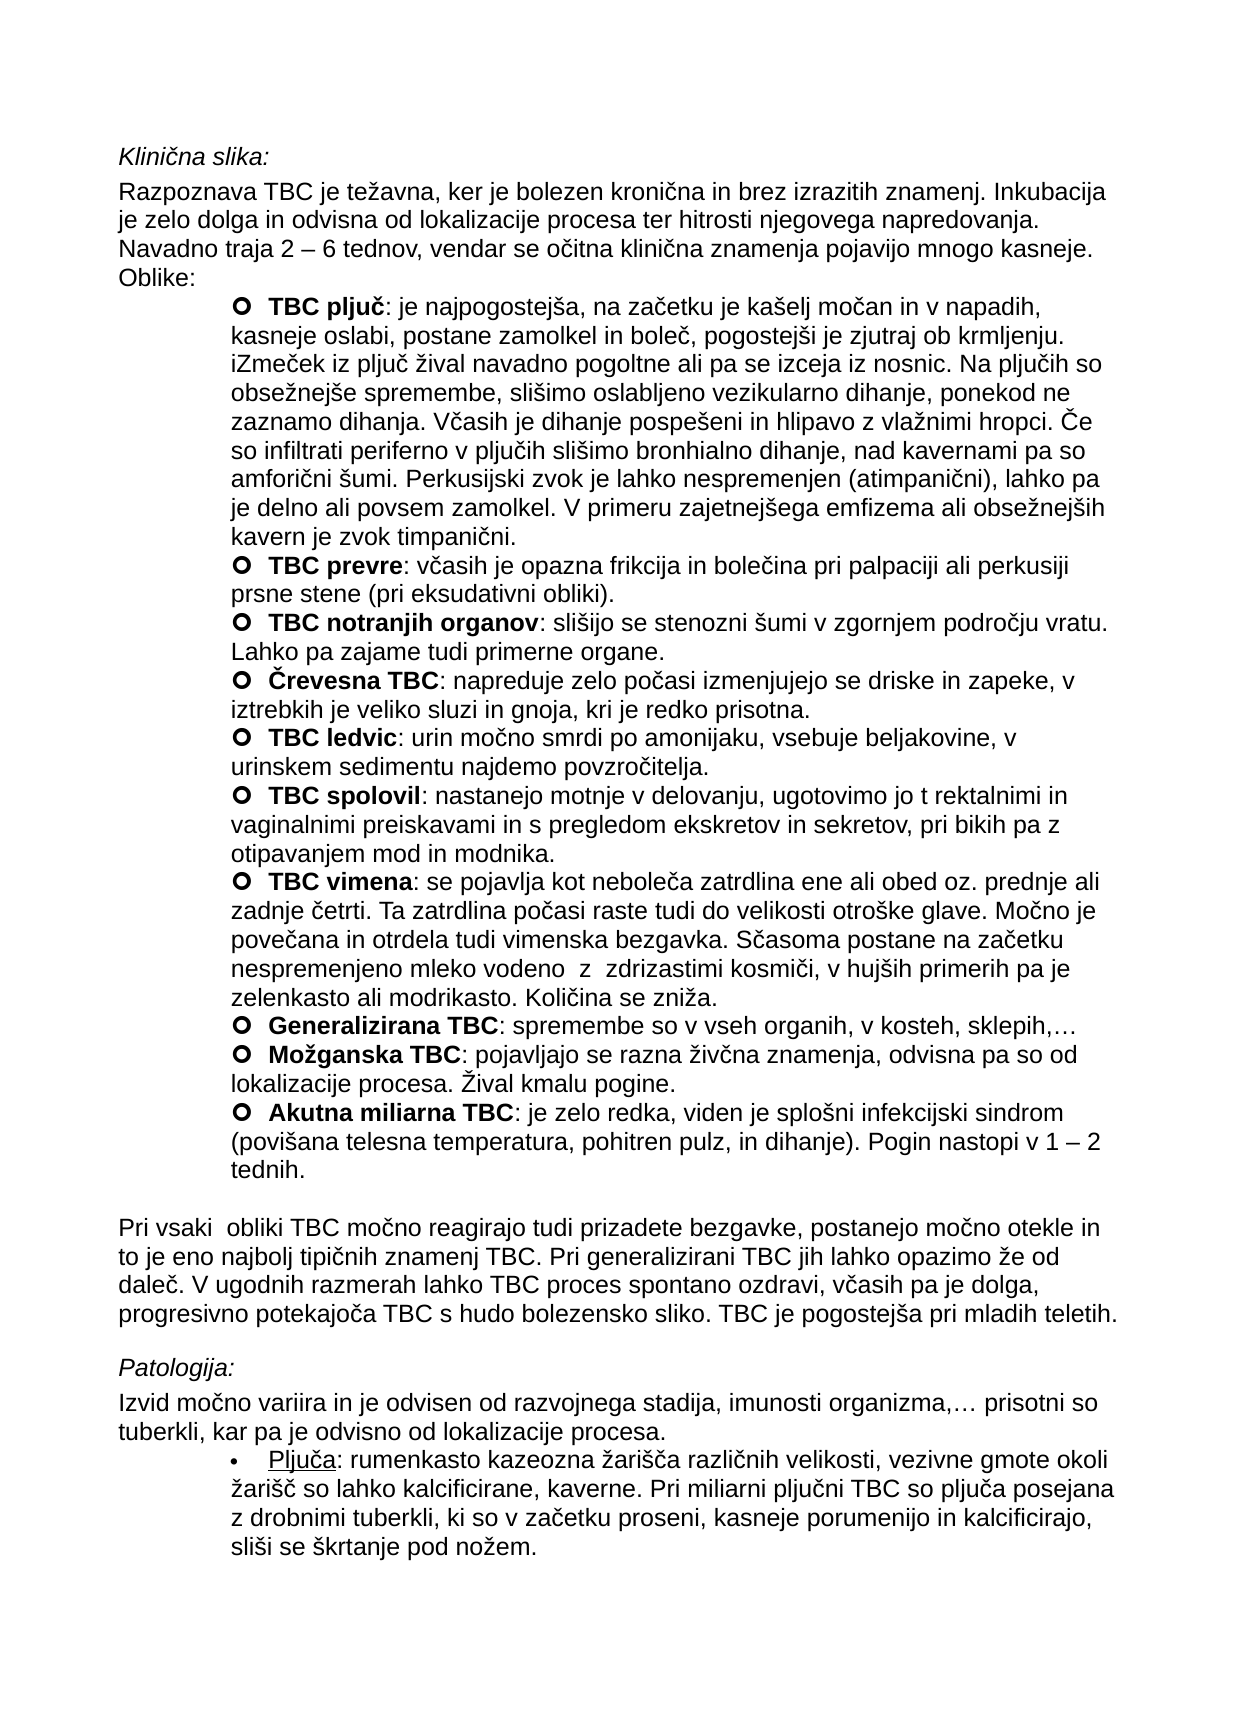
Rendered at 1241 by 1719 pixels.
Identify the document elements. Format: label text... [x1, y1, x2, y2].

text Pri vsaki obliki TBC močno reagirajo tudi prizadete bezgavke, postanejo močno otekle in to je eno najbolj tipičnih znamenj TBC. Pri generalizirani TBC jih lahko opazimo že od daleč. V ugodnih razmerah lahko TBC proces spontano ozdravi, včasih pa je dolga, progresivno potekajoča TBC s hudo bolezensko sliko. TBC je pogostejša pri mladih teletih. [118, 1213, 1122, 1328]
list Črevesna TBC: napreduje zelo počasi izmenjujejo se driske in zapeke, v iztrebkih je veliko sluzi in gnoja, kri je redko prisotna. [231, 666, 1122, 723]
subtitle Patologija: [118, 1353, 1122, 1382]
list TBC prevre: včasih je opazna frikcija in bolečina pri palpaciji ali perkusiji prsne stene (pri eksudativni obliki). [231, 551, 1122, 608]
list TBC notranjih organov: slišijo se stenozni šumi v zgornjem področju vratu. Lahko pa zajame tudi primerne organe. [231, 608, 1122, 666]
text Izvid močno variira in je odvisen od razvojnega stadija, imunosti organizma,… prisotni so tuberkli, kar pa je odvisno od lokalizacije procesa. [118, 1388, 1122, 1445]
list Pljuča: rumenkasto kazeozna žarišča različnih velikosti, vezivne gmote okoli žarišč so lahko kalcificirane, kaverne. Pri miliarni pljučni TBC so pljuča posejana z drobnimi tuberkli, ki so v začetku proseni, kasneje porumenijo in kalcificirajo, sliši se škrtanje pod nožem. [231, 1445, 1122, 1560]
list TBC vimena: se pojavlja kot neboleča zatrdlina ene ali obed oz. prednje ali zadnje četrti. Ta zatrdlina počasi raste tudi do velikosti otroške glave. Močno je povečana in otrdela tudi vimenska bezgavka. Sčasoma postane na začetku nespremenjeno mleko vodeno z zdrizastimi kosmiči, v hujših primerih pa je zelenkasto ali modrikasto. Količina se zniža. [231, 867, 1122, 1011]
list TBC pljuč: je najpogostejša, na začetku je kašelj močan in v napadih, kasneje oslabi, postane zamolkel in boleč, pogostejši je zjutraj ob krmljenju. iZmeček iz pljuč žival navadno pogoltne ali pa se izceja iz nosnic. Na pljučih so obsežnejše spremembe, slišimo oslabljeno vezikularno dihanje, ponekod ne zaznamo dihanja. Včasih je dihanje pospešeni in hlipavo z vlažnimi hropci. Če so infiltrati periferno v pljučih slišimo bronhialno dihanje, nad kavernami pa so amforični šumi. Perkusijski zvok je lahko nespremenjen (atimpanični), lahko pa je delno ali povsem zamolkel. V primeru zajetnejšega emfizema ali obsežnejših kavern je zvok timpanični. [231, 292, 1122, 551]
list Akutna miliarna TBC: je zelo redka, viden je splošni infekcijski sindrom (povišana telesna temperatura, pohitren pulz, in dihanje). Pogin nastopi v 1 – 2 tednih. [231, 1098, 1122, 1184]
text Razpoznava TBC je težavna, ker je bolezen kronična in brez izrazitih znamenj. Inkubacija je zelo dolga in odvisna od lokalizacije procesa ter hitrosti njegovega napredovanja. Navadno traja 2 – 6 tednov, vendar se očitna klinična znamenja pojavijo mnogo kasneje. [118, 177, 1122, 263]
subtitle Klinična slika: [118, 142, 1122, 171]
list TBC ledvic: urin močno smrdi po amonijaku, vsebuje beljakovine, v urinskem sedimentu najdemo povzročitelja. [231, 723, 1122, 781]
list Možganska TBC: pojavljajo se razna živčna znamenja, odvisna pa so od lokalizacije procesa. Žival kmalu pogine. [231, 1040, 1122, 1098]
text Oblike: [118, 263, 1122, 292]
list TBC spolovil: nastanejo motnje v delovanju, ugotovimo jo t rektalnimi in vaginalnimi preiskavami in s pregledom ekskretov in sekretov, pri bikih pa z otipavanjem mod in modnika. [231, 781, 1122, 867]
list Generalizirana TBC: spremembe so v vseh organih, v kosteh, sklepih,… [231, 1011, 1122, 1040]
